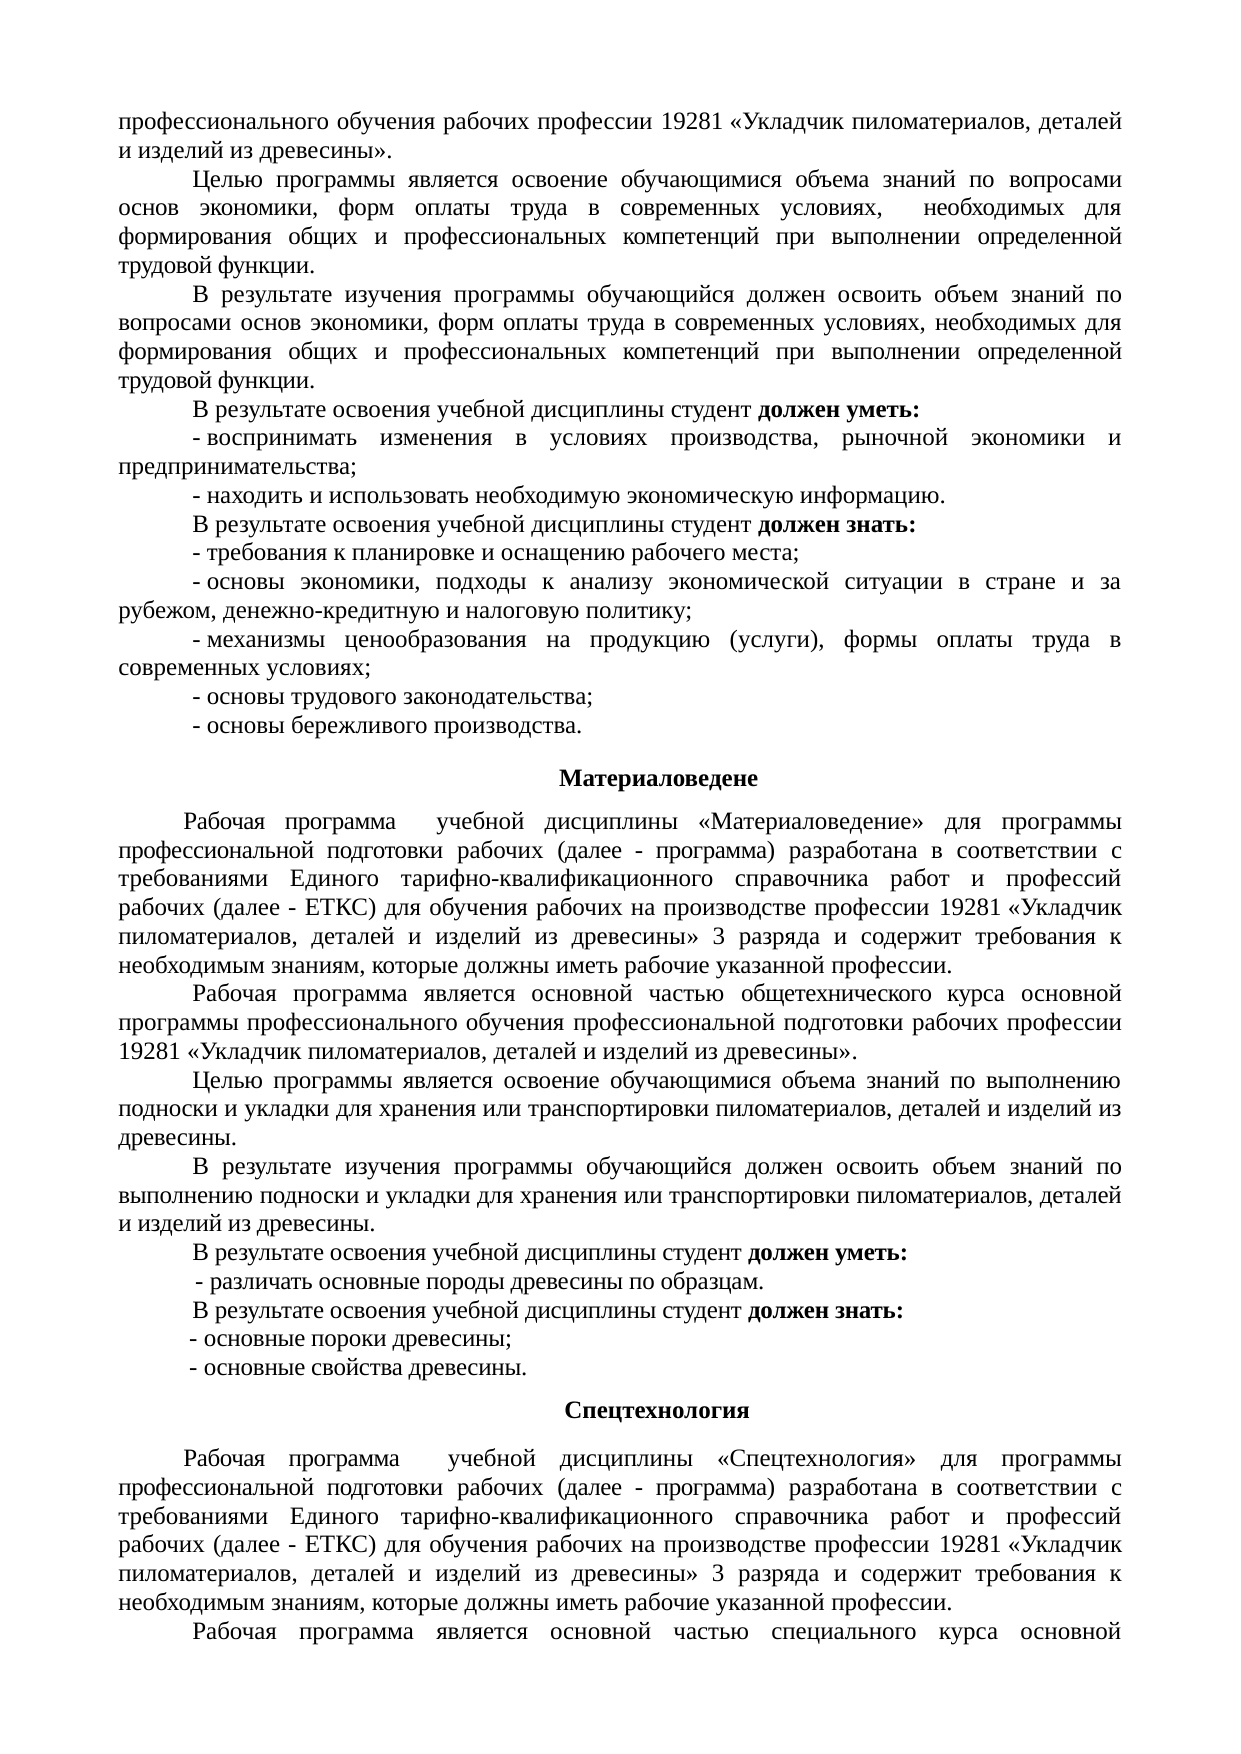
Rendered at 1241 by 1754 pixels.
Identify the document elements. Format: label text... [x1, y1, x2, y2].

text Целью программы является освоение обучающимися объема знаний по выполнению подноски и укладки для хранения или транспортировки пиломатериалов, деталей и изделий из древесины. [118, 1065, 1122, 1151]
text В результате изучения программы обучающийся должен освоить объем знаний по вопросами основ экономики, форм оплаты труда в современных условиях, необходимых для формирования общих и профессиональных компетенций при выполнении определенной трудовой функции. [118, 279, 1122, 394]
text В результате освоения учебной дисциплины студент должен уметь: [118, 394, 1122, 422]
text В результате освоения учебной дисциплины студент должен знать: [118, 1295, 1122, 1323]
text - основы экономики, подходы к анализу экономической ситуации в стране и за рубежом, денежно-кредитную и налоговую политику; [118, 566, 1122, 624]
text Спецтехнология [118, 1395, 1122, 1424]
text Материаловедене [118, 763, 1122, 792]
text - требования к планировке и оснащению рабочего места; [118, 537, 1122, 566]
text - основы бережливого производства. [118, 710, 1122, 739]
text Рабочая программа учебной дисциплины «Материаловедение» для программы профессиональной подготовки рабочих (далее - программа) разработана в соответствии с требованиями Единого тарифно-квалификационного справочника работ и профессий рабочих (далее - ЕТКС) для обучения рабочих на производстве профессии 19281 «Укладчик пиломатериалов, деталей и изделий из древесины» 3 разряда и содержит требования к необходимым знаниям, которые должны иметь рабочие указанной профессии. [118, 806, 1122, 978]
text Рабочая программа является основной частью общетехнического курса основной программы профессионального обучения профессиональной подготовки рабочих профессии 19281 «Укладчик пиломатериалов, деталей и изделий из древесины». [118, 978, 1122, 1065]
text - основные пороки древесины; [118, 1323, 1116, 1352]
text профессионального обучения рабочих профессии 19281 «Укладчик пиломатериалов, деталей и изделий из древесины». [118, 106, 1122, 164]
text В результате изучения программы обучающийся должен освоить объем знаний по выполнению подноски и укладки для хранения или транспортировки пиломатериалов, деталей и изделий из древесины. [118, 1151, 1122, 1237]
text - различать основные породы древесины по образцам. [118, 1266, 1116, 1295]
text В результате освоения учебной дисциплины студент должен уметь: [118, 1237, 1122, 1266]
text - находить и использовать необходимую экономическую информацию. [118, 480, 1122, 509]
text - механизмы ценообразования на продукцию (услуги), формы оплаты труда в современных условиях; [118, 624, 1122, 681]
text Рабочая программа учебной дисциплины «Спецтехнология» для программы профессиональной подготовки рабочих (далее - программа) разработана в соответствии с требованиями Единого тарифно-квалификационного справочника работ и профессий рабочих (далее - ЕТКС) для обучения рабочих на производстве профессии 19281 «Укладчик пиломатериалов, деталей и изделий из древесины» 3 разряда и содержит требования к необходимым знаниям, которые должны иметь рабочие указанной профессии. [118, 1443, 1122, 1616]
text Рабочая программа является основной частью специального курса основной [118, 1616, 1122, 1644]
text Целью программы является освоение обучающимися объема знаний по вопросами основ экономики, форм оплаты труда в современных условиях, необходимых для формирования общих и профессиональных компетенций при выполнении определенной трудовой функции. [118, 164, 1122, 279]
text В результате освоения учебной дисциплины студент должен знать: [118, 509, 1122, 537]
text - воспринимать изменения в условиях производства, рыночной экономики и предпринимательства; [118, 422, 1122, 480]
text - основы трудового законодательства; [118, 681, 1122, 710]
text - основные свойства древесины. [118, 1352, 1116, 1381]
